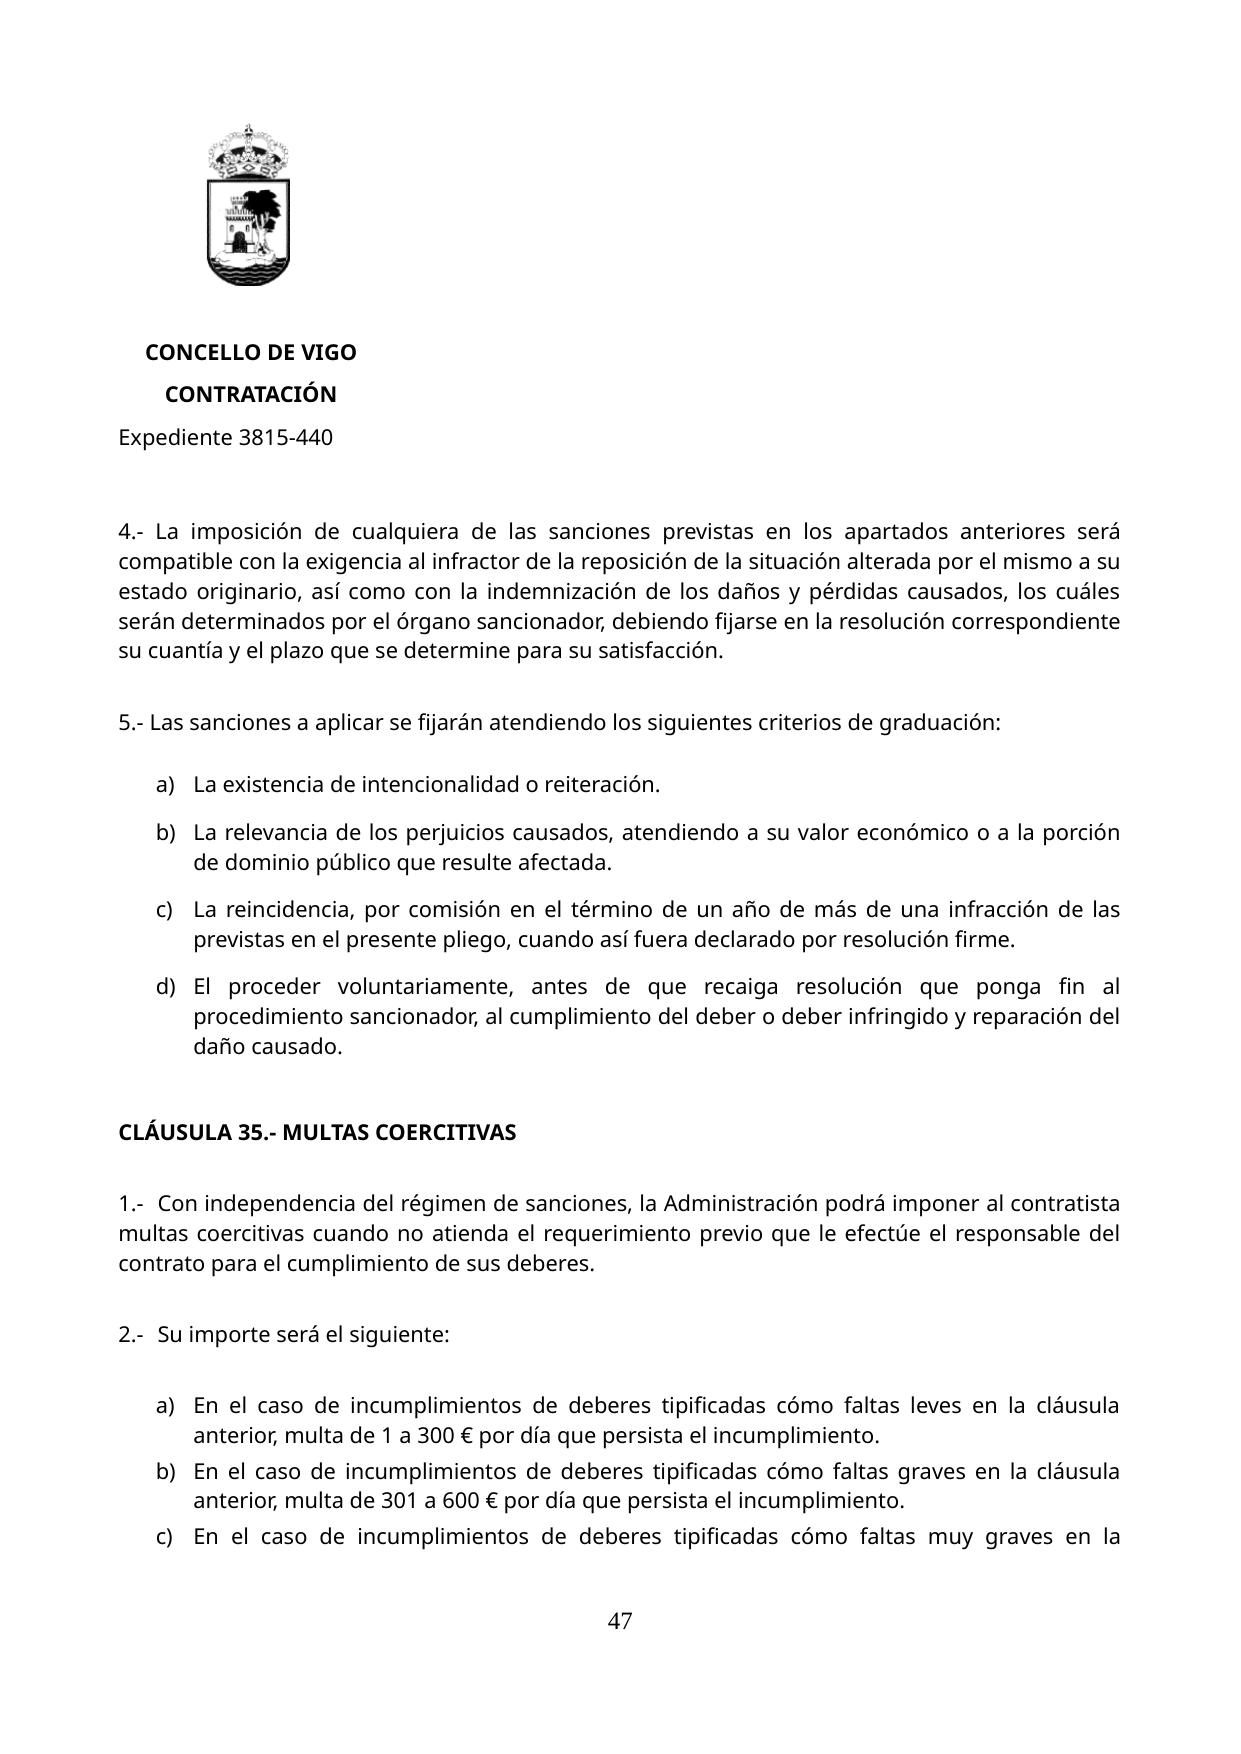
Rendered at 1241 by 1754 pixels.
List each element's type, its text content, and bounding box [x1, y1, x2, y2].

list El proceder voluntariamente, antes de que recaiga resolución que ponga fin al procedimiento sancionador, al cumplimiento del deber o deber infringido y reparación del daño causado. [156, 971, 1122, 1061]
list En el caso de incumplimientos de deberes tipificadas cómo faltas leves en la cláusula anterior, multa de 1 a 300 € por día que persista el incumplimiento. [156, 1390, 1122, 1450]
text 2.- Su importe será el siguiente: [118, 1319, 1122, 1349]
list La relevancia de los perjuicios causados, atendiendo a su valor económico o a la porción de dominio público que resulte afectada. [156, 817, 1122, 876]
text 5.- Las sanciones a aplicar se fijarán atendiendo los siguientes criterios de graduación: [118, 707, 1122, 737]
text 4.- La imposición de cualquiera de las sanciones previstas en los apartados anteriores será compatible con la exigencia al infractor de la reposición de la situación alterada por el mismo a su estado originario, así como con la indemnización de los daños y pérdidas causados, los cuáles serán determinados por el órgano sancionador, debiendo fijarse en la resolución correspondiente su cuantía y el plazo que se determine para su satisfacción. [118, 516, 1122, 665]
picture [206, 123, 290, 286]
list En el caso de incumplimientos de deberes tipificadas cómo faltas muy graves en la [156, 1521, 1122, 1551]
list En el caso de incumplimientos de deberes tipificadas cómo faltas graves en la cláusula anterior, multa de 301 a 600 € por día que persista el incumplimiento. [156, 1456, 1122, 1515]
text 1.- Con independencia del régimen de sanciones, la Administración podrá imponer al contratista multas coercitivas cuando no atienda el requerimiento previo que le efectúe el responsable del contrato para el cumplimiento de sus deberes. [118, 1188, 1122, 1278]
list La reincidencia, por comisión en el término de un año de más de una infracción de las previstas en el presente pliego, cuando así fuera declarado por resolución firme. [156, 894, 1122, 954]
text CLÁUSULA 35.- MULTAS COERCITIVAS [118, 1117, 1122, 1147]
list La existencia de intencionalidad o reiteración. [156, 769, 1122, 799]
